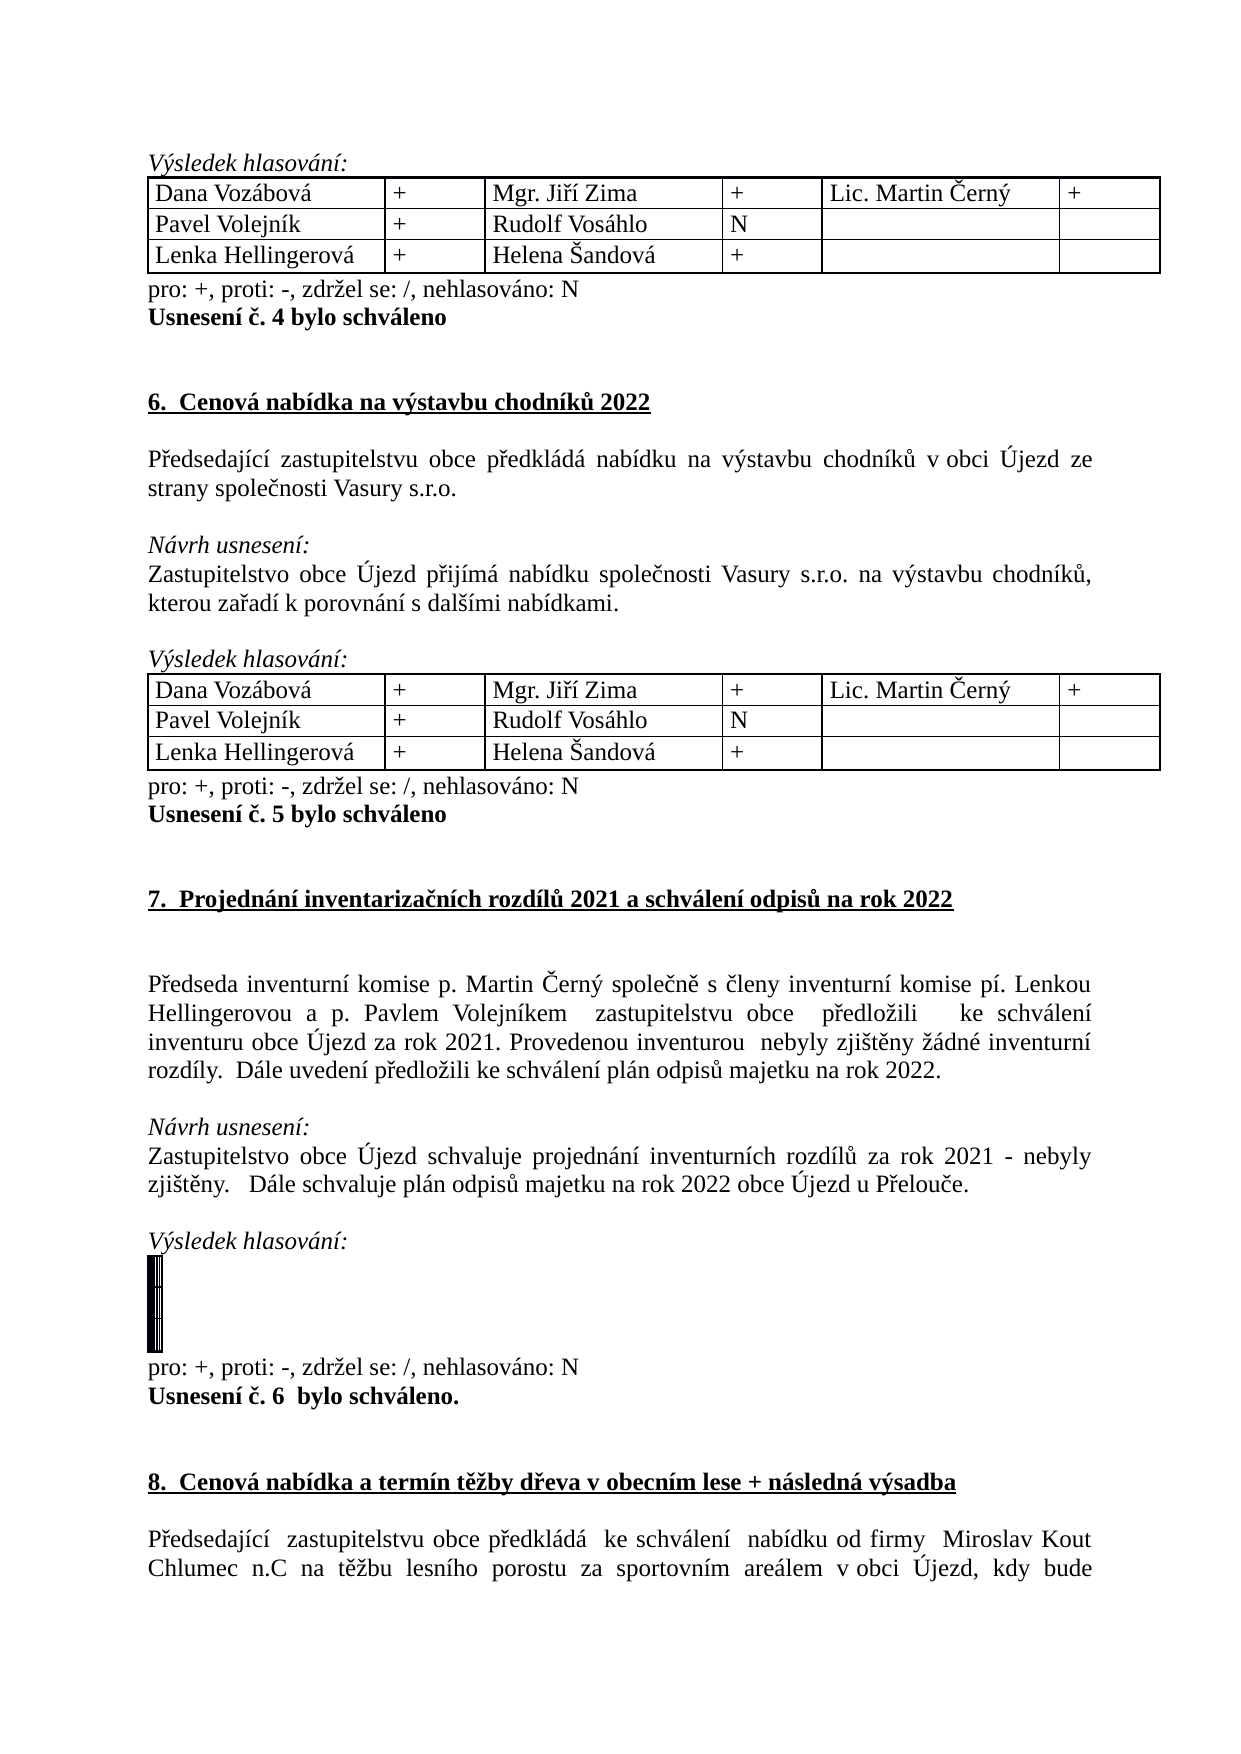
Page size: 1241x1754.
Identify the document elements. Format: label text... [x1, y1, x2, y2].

table_cell Helena Šandová [486, 240, 722, 272]
table_cell [1060, 706, 1159, 736]
table_cell Rudolf Vosáhlo [486, 706, 722, 736]
text Výsledek hlasování: [148, 148, 1093, 176]
table_header Dana Vozábová [149, 179, 384, 208]
table_header + [723, 675, 821, 704]
table_cell [823, 706, 1059, 736]
table_header Mgr. Jiří Zima [486, 675, 722, 704]
table_header Lic. Martin Černý [823, 675, 1059, 704]
table_cell + [723, 737, 821, 769]
table_cell Lenka Hellingerová [149, 737, 384, 769]
text pro: +, proti: -, zdržel se: /, nehlasováno: N [148, 771, 1093, 799]
table_cell + [386, 737, 484, 769]
text Návrh usnesení: [148, 1112, 1093, 1141]
table_cell + [723, 240, 821, 272]
table_header + [723, 179, 821, 208]
text Návrh usnesení: [148, 530, 1093, 559]
text Zastupitelstvo obce Újezd přijímá nabídku společnosti Vasury s.r.o. na výstavbu chodníků, kterou zařadí k porovnání s dalšími nabídkami. [148, 559, 1093, 617]
text Výsledek hlasování: [148, 644, 1093, 673]
table_header + [1060, 179, 1159, 208]
table_header + [386, 179, 484, 208]
text Předsedající zastupitelstvu obce předkládá ke schválení nabídku od firmy Miroslav Kout Chlumec n.C na těžbu lesního porostu za sportovním areálem v obci Újezd, kdy bude [148, 1524, 1093, 1582]
table_cell [823, 209, 1059, 239]
text pro: +, proti: -, zdržel se: /, nehlasováno: N [148, 274, 1093, 302]
table_cell + [386, 706, 484, 736]
text Zastupitelstvo obce Újezd schvaluje projednání inventurních rozdílů za rok 2021 - nebyly zjištěny. Dále schvaluje plán odpisů majetku na rok 2022 obce Újezd u Přelouče. [148, 1141, 1093, 1198]
table_cell [823, 737, 1059, 769]
table_cell Pavel Volejník [149, 706, 384, 736]
text Předseda inventurní komise p. Martin Černý společně s členy inventurní komise pí. Lenkou Hellingerovou a p. Pavlem Volejníkem zastupitelstvu obce předložili ke schválení inventuru obce Újezd za rok 2021. Provedenou inventurou nebyly zjištěny žádné inventurní rozdíly. Dále uvedení předložili ke schválení plán odpisů majetku na rok 2022. [148, 969, 1093, 1084]
text Předsedající zastupitelstvu obce předkládá nabídku na výstavbu chodníků v obci Újezd ze strany společnosti Vasury s.r.o. [148, 444, 1093, 502]
text pro: +, proti: -, zdržel se: /, nehlasováno: N [148, 1352, 1093, 1381]
table_header Dana Vozábová [149, 675, 384, 704]
table_header + [1060, 675, 1159, 704]
table_cell + [386, 209, 484, 239]
table_header Mgr. Jiří Zima [486, 179, 722, 208]
text Usnesení č. 6 bylo schváleno. [148, 1381, 1093, 1410]
text Výsledek hlasování: [148, 1226, 1093, 1255]
table_cell [1060, 737, 1159, 769]
table_header + [386, 675, 484, 704]
text 7. Projednání inventarizačních rozdílů 2021 a schválení odpisů na rok 2022 [148, 884, 1093, 913]
table_cell + [386, 240, 484, 272]
table_cell Pavel Volejník [149, 209, 384, 239]
table_cell [1060, 240, 1159, 272]
text 8. Cenová nabídka a termín těžby dřeva v obecním lese + následná výsadba [148, 1467, 1093, 1496]
table_cell N [723, 706, 821, 736]
table_cell Lenka Hellingerová [149, 240, 384, 272]
table_header Lic. Martin Černý [823, 179, 1059, 208]
table_cell [1060, 209, 1159, 239]
table_cell [823, 240, 1059, 272]
table_cell N [723, 209, 821, 239]
text 6. Cenová nabídka na výstavbu chodníků 2022 [148, 387, 1093, 416]
text Usnesení č. 5 bylo schváleno [148, 799, 1093, 828]
table_cell Helena Šandová [486, 737, 722, 769]
text Usnesení č. 4 bylo schváleno [148, 302, 1093, 331]
table_cell Rudolf Vosáhlo [486, 209, 722, 239]
